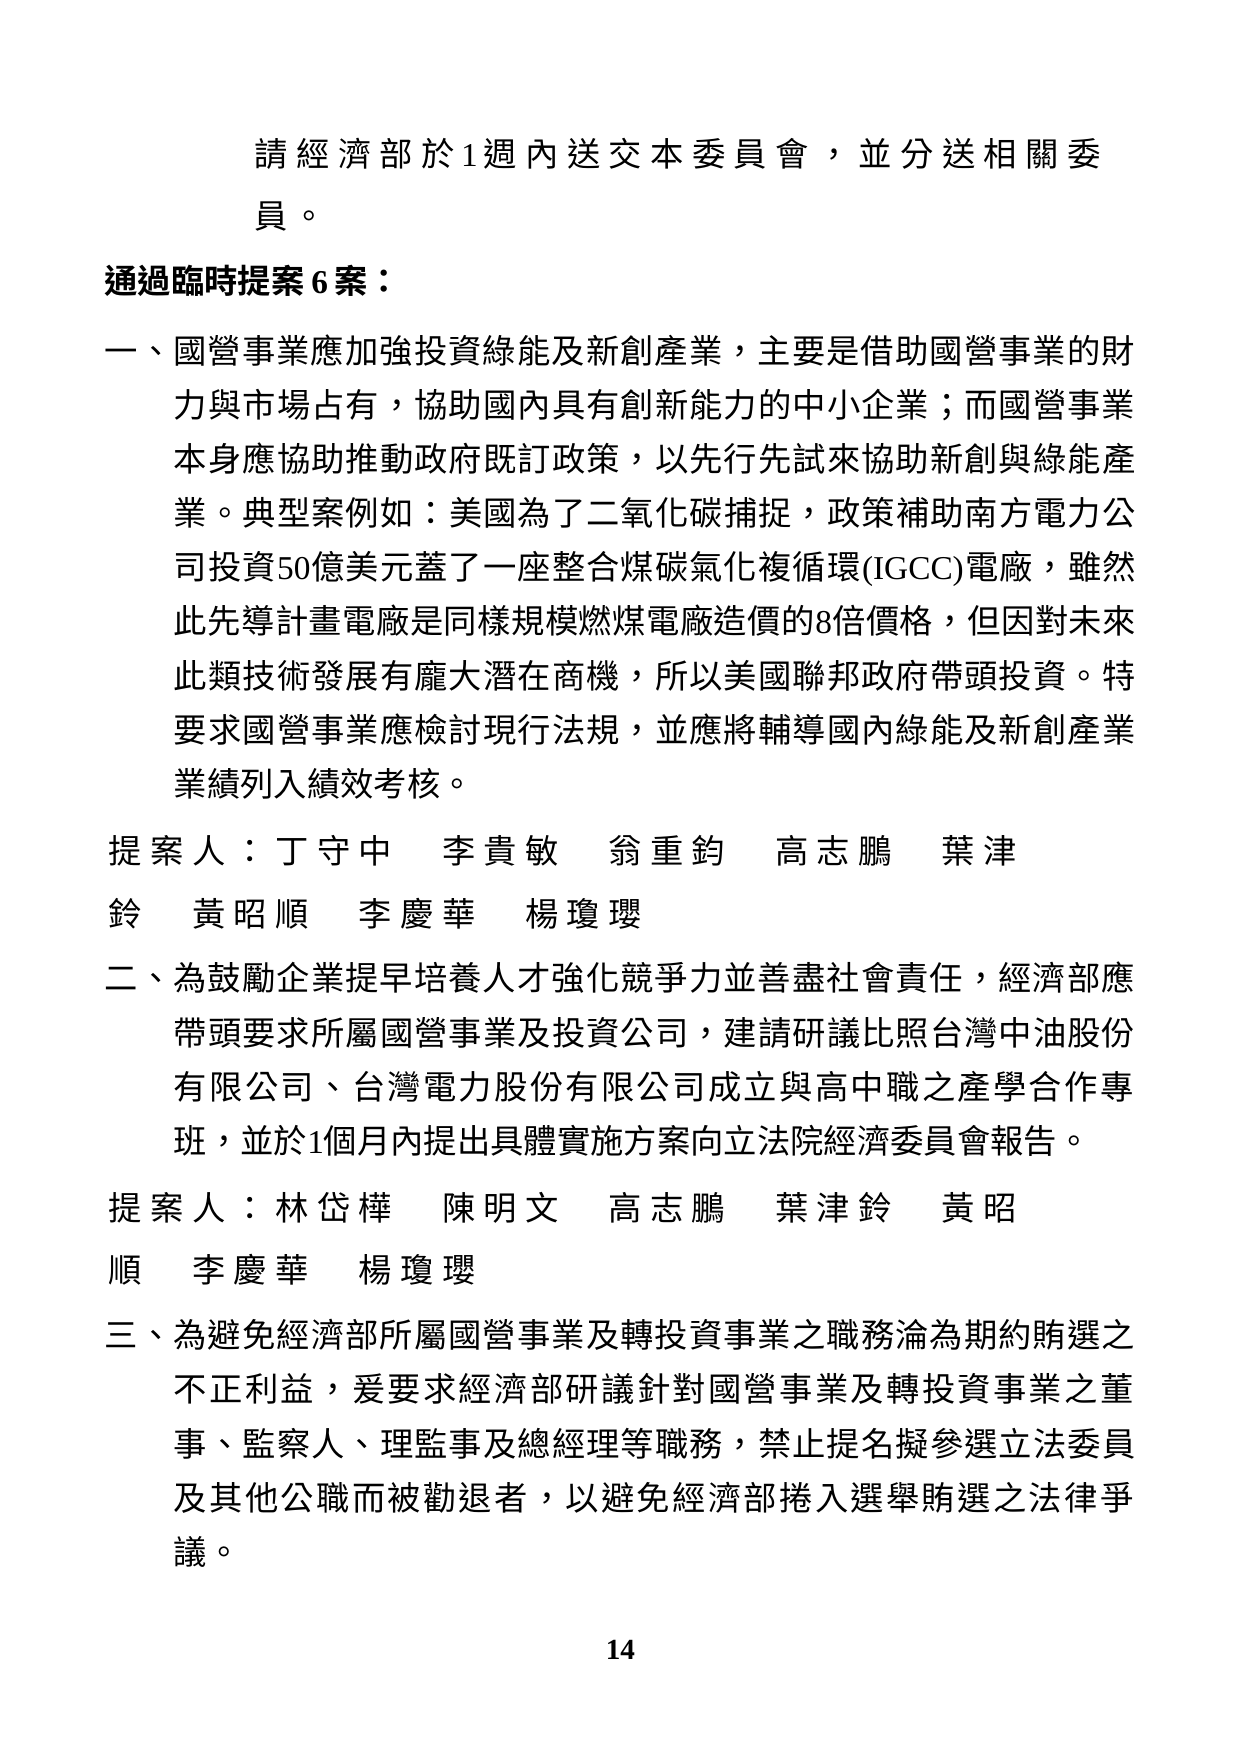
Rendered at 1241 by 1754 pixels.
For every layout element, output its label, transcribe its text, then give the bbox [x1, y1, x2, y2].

text 提案人：林岱樺 陳明文 高志鵬 葉津鈴 黃昭順 李慶華 楊瓊瓔 [104, 1164, 1032, 1289]
text 一、國營事業應加強投資綠能及新創產業，主要是借助國營事業的財力與市場占有，協助國內具有創新能力的中小企業；而國營事業本身應協助推動政府既訂政策，以先行先試來協助新創與綠能產業。典型案例如：美國為了二氧化碳捕捉，政策補助南方電力公司投資50億美元蓋了一座整合煤碳氣化複循環(IGCC)電廠，雖然此先導計畫電廠是同樣規模燃煤電廠造價的8倍價格，但因對未來此類技術發展有龐大潛在商機，所以美國聯邦政府帶頭投資。特要求國營事業應檢討現行法規，並應將輔導國內綠能及新創產業業績列入績效考核。 [104, 320, 1136, 807]
text 二、為鼓勵企業提早培養人才強化競爭力並善盡社會責任，經濟部應帶頭要求所屬國營事業及投資公司，建請研議比照台灣中油股份有限公司、台灣電力股份有限公司成立與高中職之產學合作專班，並於1個月內提出具體實施方案向立法院經濟委員會報告。 [104, 947, 1136, 1164]
text 通過臨時提案6案： [1, 250, 1136, 304]
list 請經濟部於1週內送交本委員會，並分送相關委員。 [249, 110, 1136, 235]
text 三、為避免經濟部所屬國營事業及轉投資事業之職務淪為期約賄選之不正利益，爰要求經濟部研議針對國營事業及轉投資事業之董事、監察人、理監事及總經理等職務，禁止提名擬參選立法委員及其他公職而被勸退者，以避免經濟部捲入選舉賄選之法律爭議。 [104, 1304, 1136, 1575]
text 提案人：丁守中 李貴敏 翁重鈞 高志鵬 葉津鈴 黃昭順 李慶華 楊瓊瓔 [104, 807, 1032, 932]
